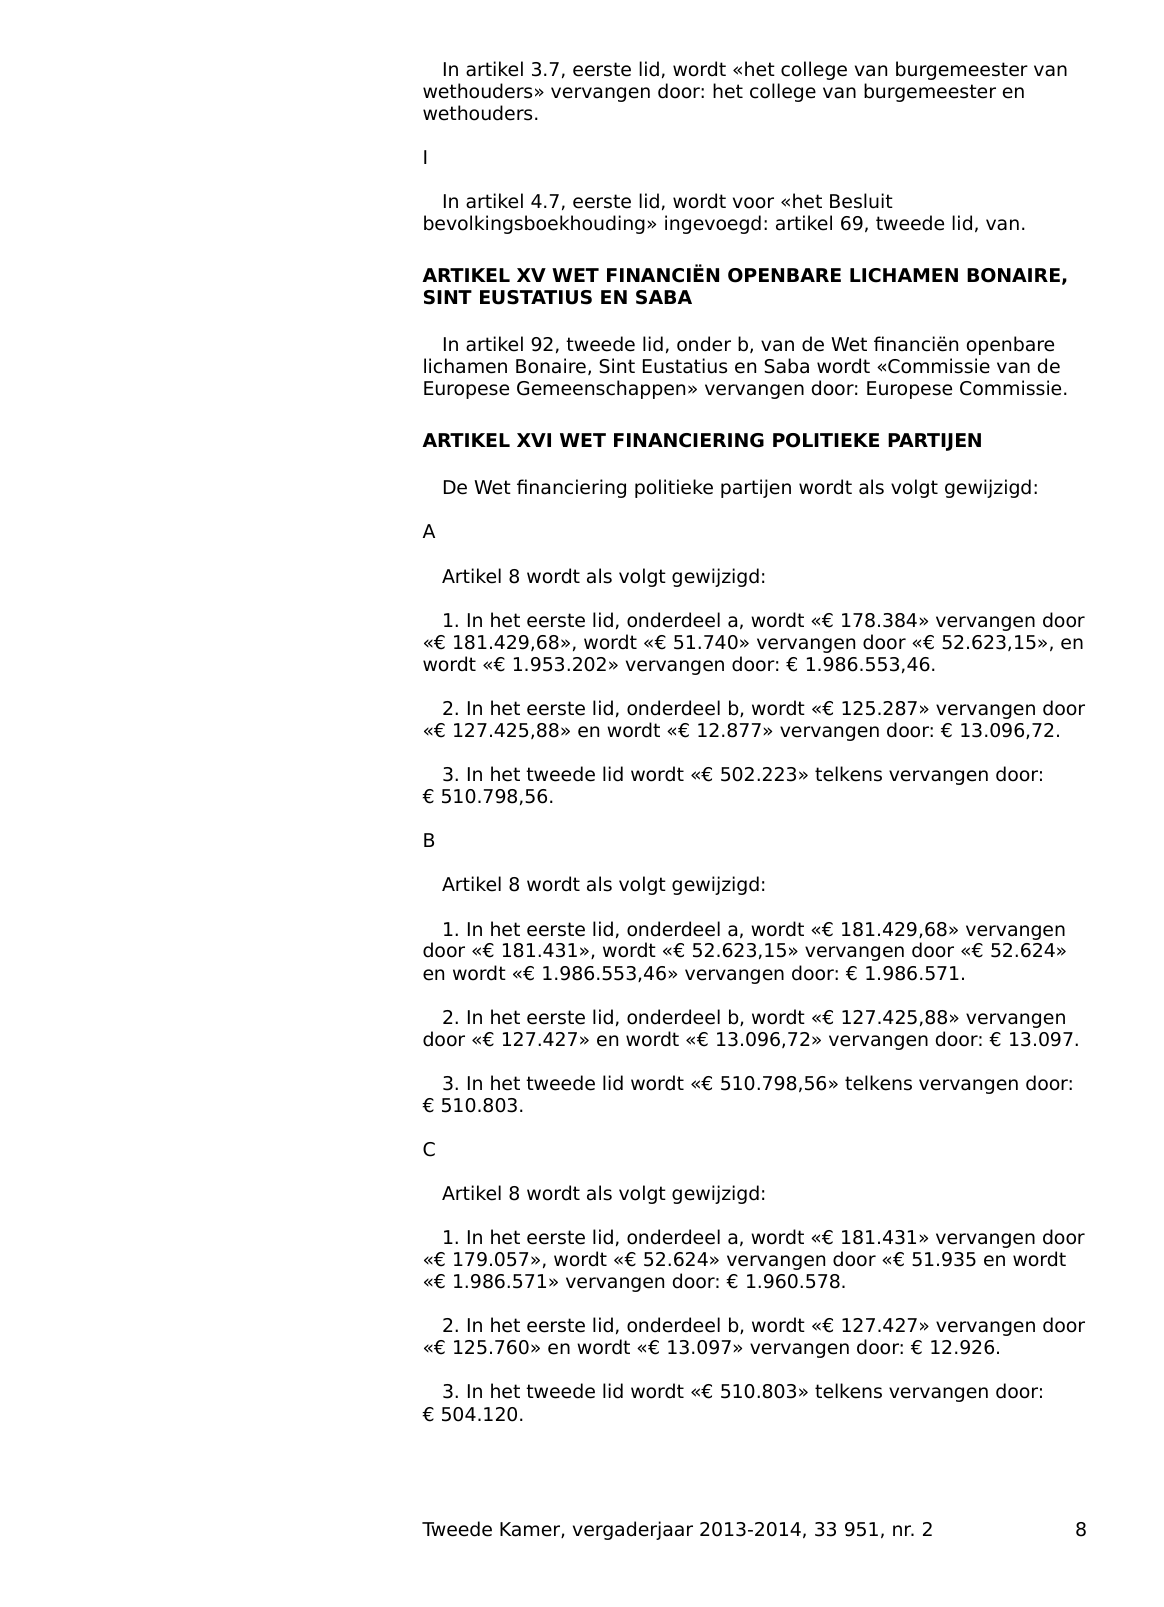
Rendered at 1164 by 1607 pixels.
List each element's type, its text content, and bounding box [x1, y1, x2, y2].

text 2. In het eerste lid, onderdeel b, wordt «€ 127.427» vervangen door «€ 125.760» en wordt «€ 13.097» vervangen door: € 12.926. [422, 1315, 1087, 1359]
text 3. In het tweede lid wordt «€ 510.803» telkens vervangen door: € 504.120. [422, 1381, 1087, 1425]
text In artikel 4.7, eerste lid, wordt voor «het Besluit bevolkingsboekhouding» ingevoegd: artikel 69, tweede lid, van. [422, 191, 1087, 235]
text I [422, 147, 1087, 169]
text Artikel 8 wordt als volgt gewijzigd: [422, 566, 1087, 587]
text Artikel 8 wordt als volgt gewijzigd: [422, 1183, 1087, 1205]
text B [422, 830, 1087, 852]
text 1. In het eerste lid, onderdeel a, wordt «€ 181.431» vervangen door «€ 179.057», wordt «€ 52.624» vervangen door «€ 51.935 en wordt «€ 1.986.571» vervangen door: € 1.960.578. [422, 1227, 1087, 1293]
text 1. In het eerste lid, onderdeel a, wordt «€ 178.384» vervangen door «€ 181.429,68», wordt «€ 51.740» vervangen door «€ 52.623,15», en wordt «€ 1.953.202» vervangen door: € 1.986.553,46. [422, 610, 1087, 676]
text De Wet financiering politieke partijen wordt als volgt gewijzigd: [422, 477, 1087, 499]
text C [422, 1139, 1087, 1161]
text 2. In het eerste lid, onderdeel b, wordt «€ 127.425,88» vervangen door «€ 127.427» en wordt «€ 13.096,72» vervangen door: € 13.097. [422, 1007, 1087, 1051]
subtitle ARTIKEL XVI WET FINANCIERING POLITIEKE PARTIJEN [422, 430, 1087, 452]
text In artikel 92, tweede lid, onder b, van de Wet financiën openbare lichamen Bonaire, Sint Eustatius en Saba wordt «Commissie van de Europese Gemeenschappen» vervangen door: Europese Commissie. [422, 334, 1087, 400]
text 3. In het tweede lid wordt «€ 502.223» telkens vervangen door: € 510.798,56. [422, 764, 1087, 808]
text In artikel 3.7, eerste lid, wordt «het college van burgemeester van wethouders» vervangen door: het college van burgemeester en wethouders. [422, 59, 1087, 125]
text A [422, 521, 1087, 543]
text 3. In het tweede lid wordt «€ 510.798,56» telkens vervangen door: € 510.803. [422, 1073, 1087, 1117]
text Artikel 8 wordt als volgt gewijzigd: [422, 874, 1087, 896]
subtitle ARTIKEL XV WET FINANCIËN OPENBARE LICHAMEN BONAIRE, SINT EUSTATIUS EN SABA [422, 265, 1087, 309]
text 1. In het eerste lid, onderdeel a, wordt «€ 181.429,68» vervangen door «€ 181.431», wordt «€ 52.623,15» vervangen door «€ 52.624» en wordt «€ 1.986.553,46» vervangen door: € 1.986.571. [422, 918, 1087, 984]
text 2. In het eerste lid, onderdeel b, wordt «€ 125.287» vervangen door «€ 127.425,88» en wordt «€ 12.877» vervangen door: € 13.096,72. [422, 698, 1087, 742]
